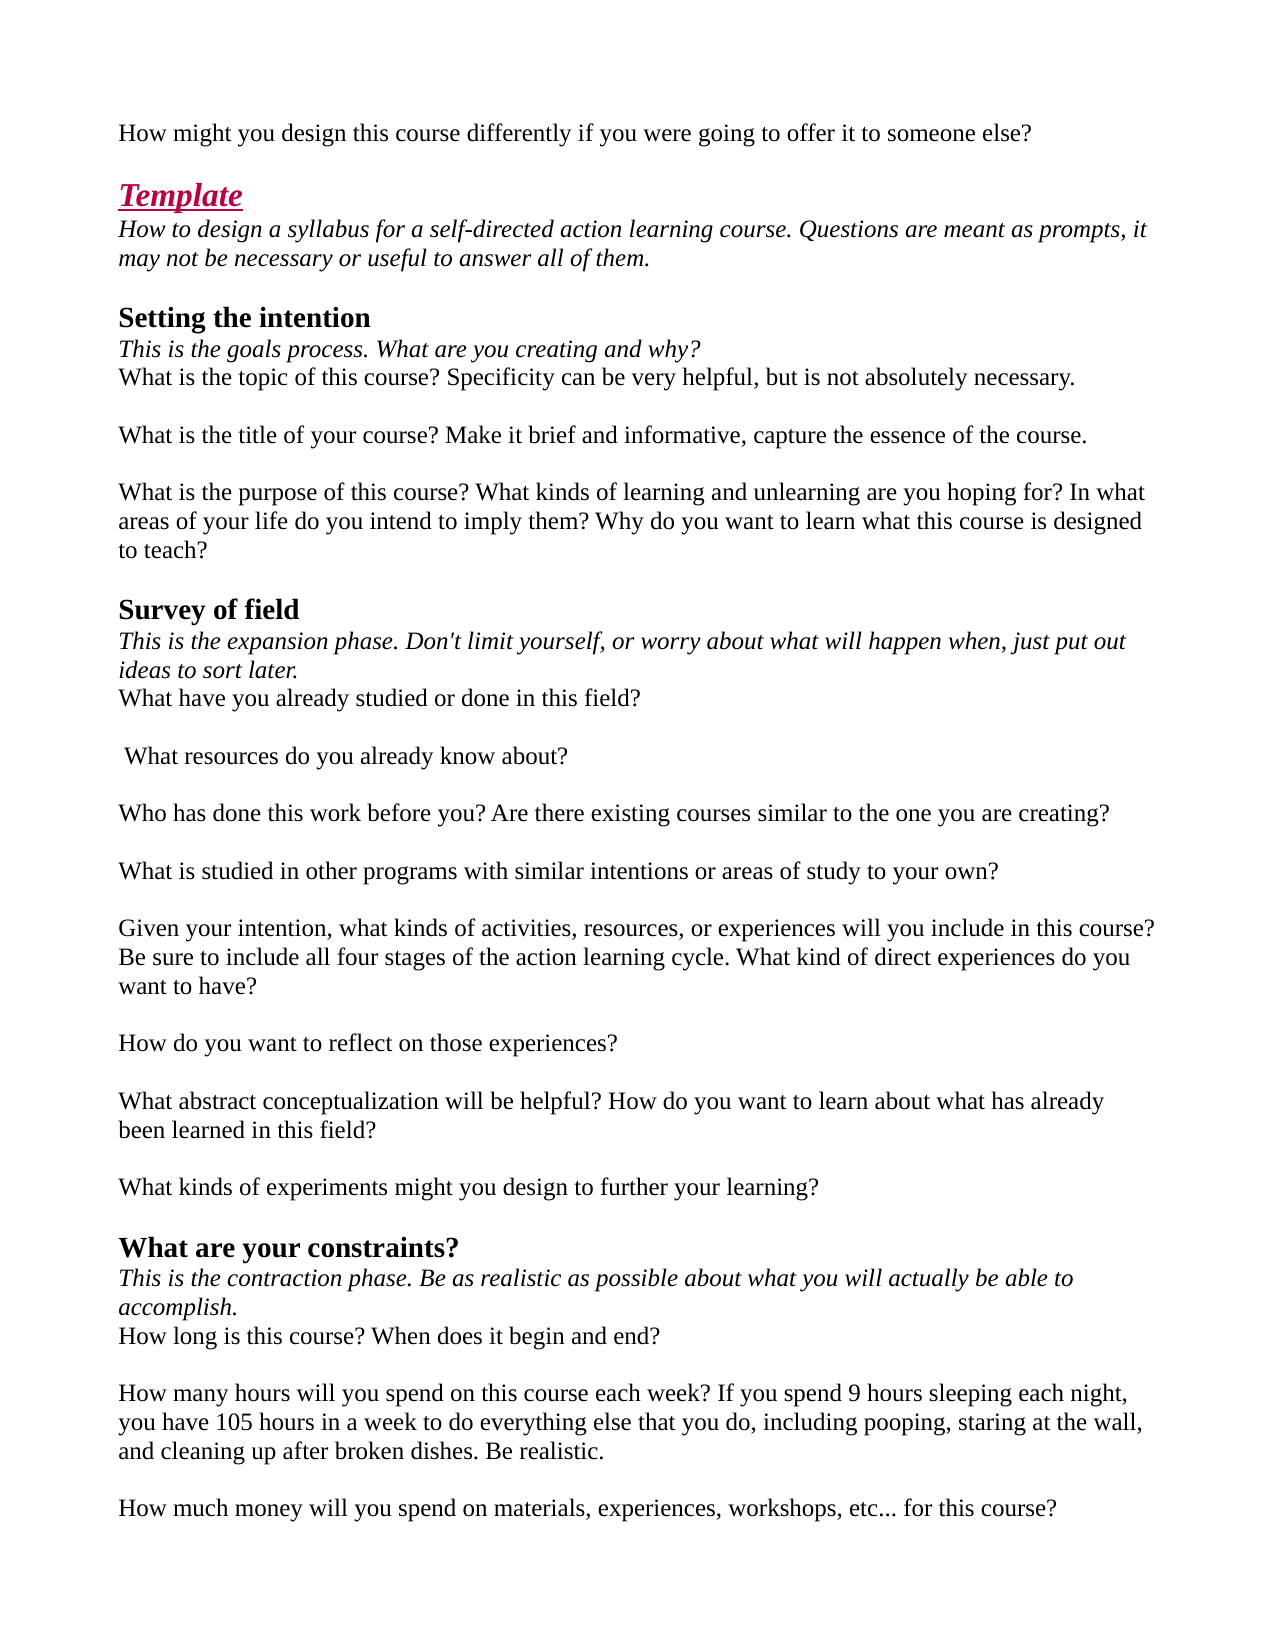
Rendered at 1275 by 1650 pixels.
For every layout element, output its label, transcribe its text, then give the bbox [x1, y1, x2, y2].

text How many hours will you spend on this course each week? If you spend 9 hours sleeping each night, you have 105 hours in a week to do everything else that you do, including pooping, staring at the wall, and cleaning up after broken dishes. Be realistic. [118, 1378, 1157, 1464]
text This is the goals process. What are you creating and why? [118, 334, 1157, 362]
text What resources do you already know about? [118, 741, 1157, 770]
text What abstract conceptualization will be helpful? How do you want to learn about what has already been learned in this field? [118, 1086, 1157, 1143]
text Template [118, 176, 1157, 214]
text This is the expansion phase. Don't limit yourself, or worry about what will happen when, just put out ideas to sort later. [118, 626, 1157, 683]
text What is studied in other programs with similar intentions or areas of study to your own? [118, 856, 1157, 885]
text Who has done this work before you? Are there existing courses similar to the one you are creating? [118, 798, 1157, 827]
text What is the purpose of this course? What kinds of learning and unlearning are you hoping for? In what areas of your life do you intend to imply them? Why do you want to learn what this course is designed to teach? [118, 477, 1157, 564]
text How might you design this course differently if you were going to offer it to someone else? [118, 118, 1157, 147]
text How do you want to reflect on those experiences? [118, 1028, 1157, 1057]
text What kinds of experiments might you design to further your learning? [118, 1172, 1157, 1201]
text This is the contraction phase. Be as realistic as possible about what you will actually be able to accomplish. [118, 1263, 1157, 1321]
text What are your constraints? [118, 1230, 1157, 1263]
text How much money will you spend on materials, experiences, workshops, etc... for this course? [118, 1493, 1157, 1522]
text How to design a syllabus for a self-directed action learning course. Questions are meant as prompts, it may not be necessary or useful to answer all of them. [118, 214, 1157, 271]
text Given your intention, what kinds of activities, resources, or experiences will you include in this course? Be sure to include all four stages of the action learning cycle. What kind of direct experiences do you want to have? [118, 913, 1157, 1000]
text What is the title of your course? Make it brief and informative, capture the essence of the course. [118, 420, 1157, 449]
text Setting the intention [118, 300, 1157, 334]
text What is the topic of this course? Specificity can be very helpful, but is not absolutely necessary. [118, 362, 1157, 391]
text How long is this course? When does it begin and end? [118, 1321, 1157, 1349]
text What have you already studied or done in this field? [118, 683, 1157, 712]
text Survey of field [118, 592, 1157, 626]
